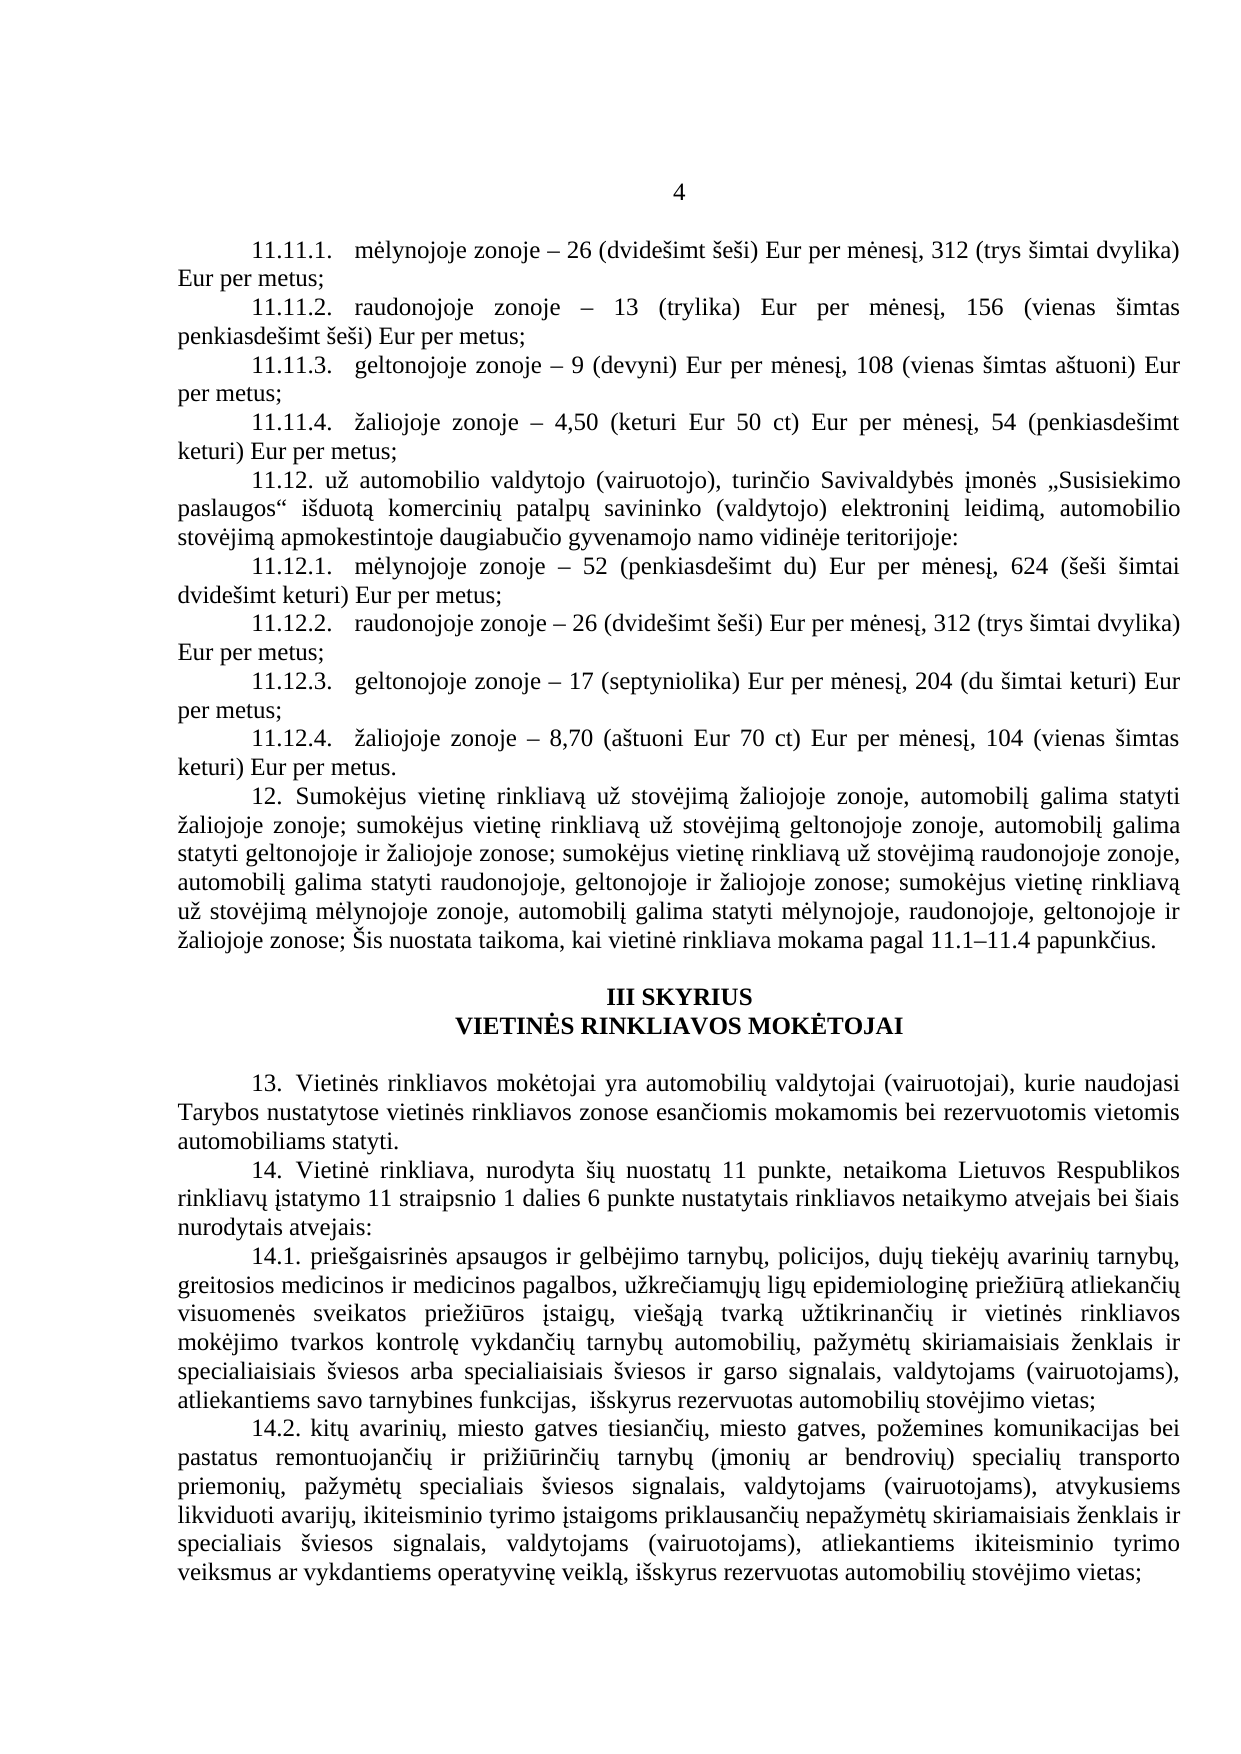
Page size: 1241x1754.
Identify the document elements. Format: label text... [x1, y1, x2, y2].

text 11.12.2. raudonojoje zonoje – 26 (dvidešimt šeši) Eur per mėnesį, 312 (trys šimtai dvylika) Eur per metus; [177, 608, 1181, 666]
text 14.2. kitų avarinių, miesto gatves tiesiančių, miesto gatves, požemines komunikacijas bei pastatus remontuojančių ir prižiūrinčių tarnybų (įmonių ar bendrovių) specialių transporto priemonių, pažymėtų specialiais šviesos signalais, valdytojams (vairuotojams), atvykusiems likviduoti avarijų, ikiteisminio tyrimo įstaigoms priklausančių nepažymėtų skiriamaisiais ženklais ir specialiais šviesos signalais, valdytojams (vairuotojams), atliekantiems ikiteisminio tyrimo veiksmus ar vykdantiems operatyvinę veiklą, išskyrus rezervuotas automobilių stovėjimo vietas; [177, 1413, 1181, 1586]
text III SKYRIUS [177, 982, 1181, 1011]
text 11.12.4. žaliojoje zonoje – 8,70 (aštuoni Eur 70 ct) Eur per mėnesį, 104 (vienas šimtas keturi) Eur per metus. [177, 723, 1181, 781]
text VIETINĖS Rinkliavos mokėtojai [177, 1011, 1181, 1040]
text 11.12.1. mėlynojoje zonoje – 52 (penkiasdešimt du) Eur per mėnesį, 624 (šeši šimtai dvidešimt keturi) Eur per metus; [177, 551, 1181, 608]
text 14.1. priešgaisrinės apsaugos ir gelbėjimo tarnybų, policijos, dujų tiekėjų avarinių tarnybų, greitosios medicinos ir medicinos pagalbos, užkrečiamųjų ligų epidemiologinę priežiūrą atliekančių visuomenės sveikatos priežiūros įstaigų, viešąją tvarką užtikrinančių ir vietinės rinkliavos mokėjimo tvarkos kontrolę vykdančių tarnybų automobilių, pažymėtų skiriamaisiais ženklais ir specialiaisiais šviesos arba specialiaisiais šviesos ir garso signalais, valdytojams (vairuotojams), atliekantiems savo tarnybines funkcijas, išskyrus rezervuotas automobilių stovėjimo vietas; [177, 1241, 1181, 1413]
text 11.11.1. mėlynojoje zonoje – 26 (dvidešimt šeši) Eur per mėnesį, 312 (trys šimtai dvylika) Eur per metus; [177, 235, 1181, 292]
text 11.12.3. geltonojoje zonoje – 17 (septyniolika) Eur per mėnesį, 204 (du šimtai keturi) Eur per metus; [177, 666, 1181, 723]
text 11.11.4. žaliojoje zonoje – 4,50 (keturi Eur 50 ct) Eur per mėnesį, 54 (penkiasdešimt keturi) Eur per metus; [177, 407, 1181, 465]
text 12. Sumokėjus vietinę rinkliavą už stovėjimą žaliojoje zonoje, automobilį galima statyti žaliojoje zonoje; sumokėjus vietinę rinkliavą už stovėjimą geltonojoje zonoje, automobilį galima statyti geltonojoje ir žaliojoje zonose; sumokėjus vietinę rinkliavą už stovėjimą raudonojoje zonoje, automobilį galima statyti raudonojoje, geltonojoje ir žaliojoje zonose; sumokėjus vietinę rinkliavą už stovėjimą mėlynojoje zonoje, automobilį galima statyti mėlynojoje, raudonojoje, geltonojoje ir žaliojoje zonose; Šis nuostata taikoma, kai vietinė rinkliava mokama pagal 11.1–11.4 papunkčius. [177, 781, 1181, 953]
text 14. Vietinė rinkliava, nurodyta šių nuostatų 11 punkte, netaikoma Lietuvos Respublikos rinkliavų įstatymo 11 straipsnio 1 dalies 6 punkte nustatytais rinkliavos netaikymo atvejais bei šiais nurodytais atvejais: [177, 1155, 1181, 1241]
text 11.12. už automobilio valdytojo (vairuotojo), turinčio Savivaldybės įmonės „Susisiekimo paslaugos“ išduotą komercinių patalpų savininko (valdytojo) elektroninį leidimą, automobilio stovėjimą apmokestintoje daugiabučio gyvenamojo namo vidinėje teritorijoje: [177, 465, 1181, 551]
text 11.11.2. raudonojoje zonoje – 13 (trylika) Eur per mėnesį, 156 (vienas šimtas penkiasdešimt šeši) Eur per metus; [177, 292, 1181, 350]
text 13. Vietinės rinkliavos mokėtojai yra automobilių valdytojai (vairuotojai), kurie naudojasi Tarybos nustatytose vietinės rinkliavos zonose esančiomis mokamomis bei rezervuotomis vietomis automobiliams statyti. [177, 1068, 1181, 1155]
text 11.11.3. geltonojoje zonoje – 9 (devyni) Eur per mėnesį, 108 (vienas šimtas aštuoni) Eur per metus; [177, 350, 1181, 407]
